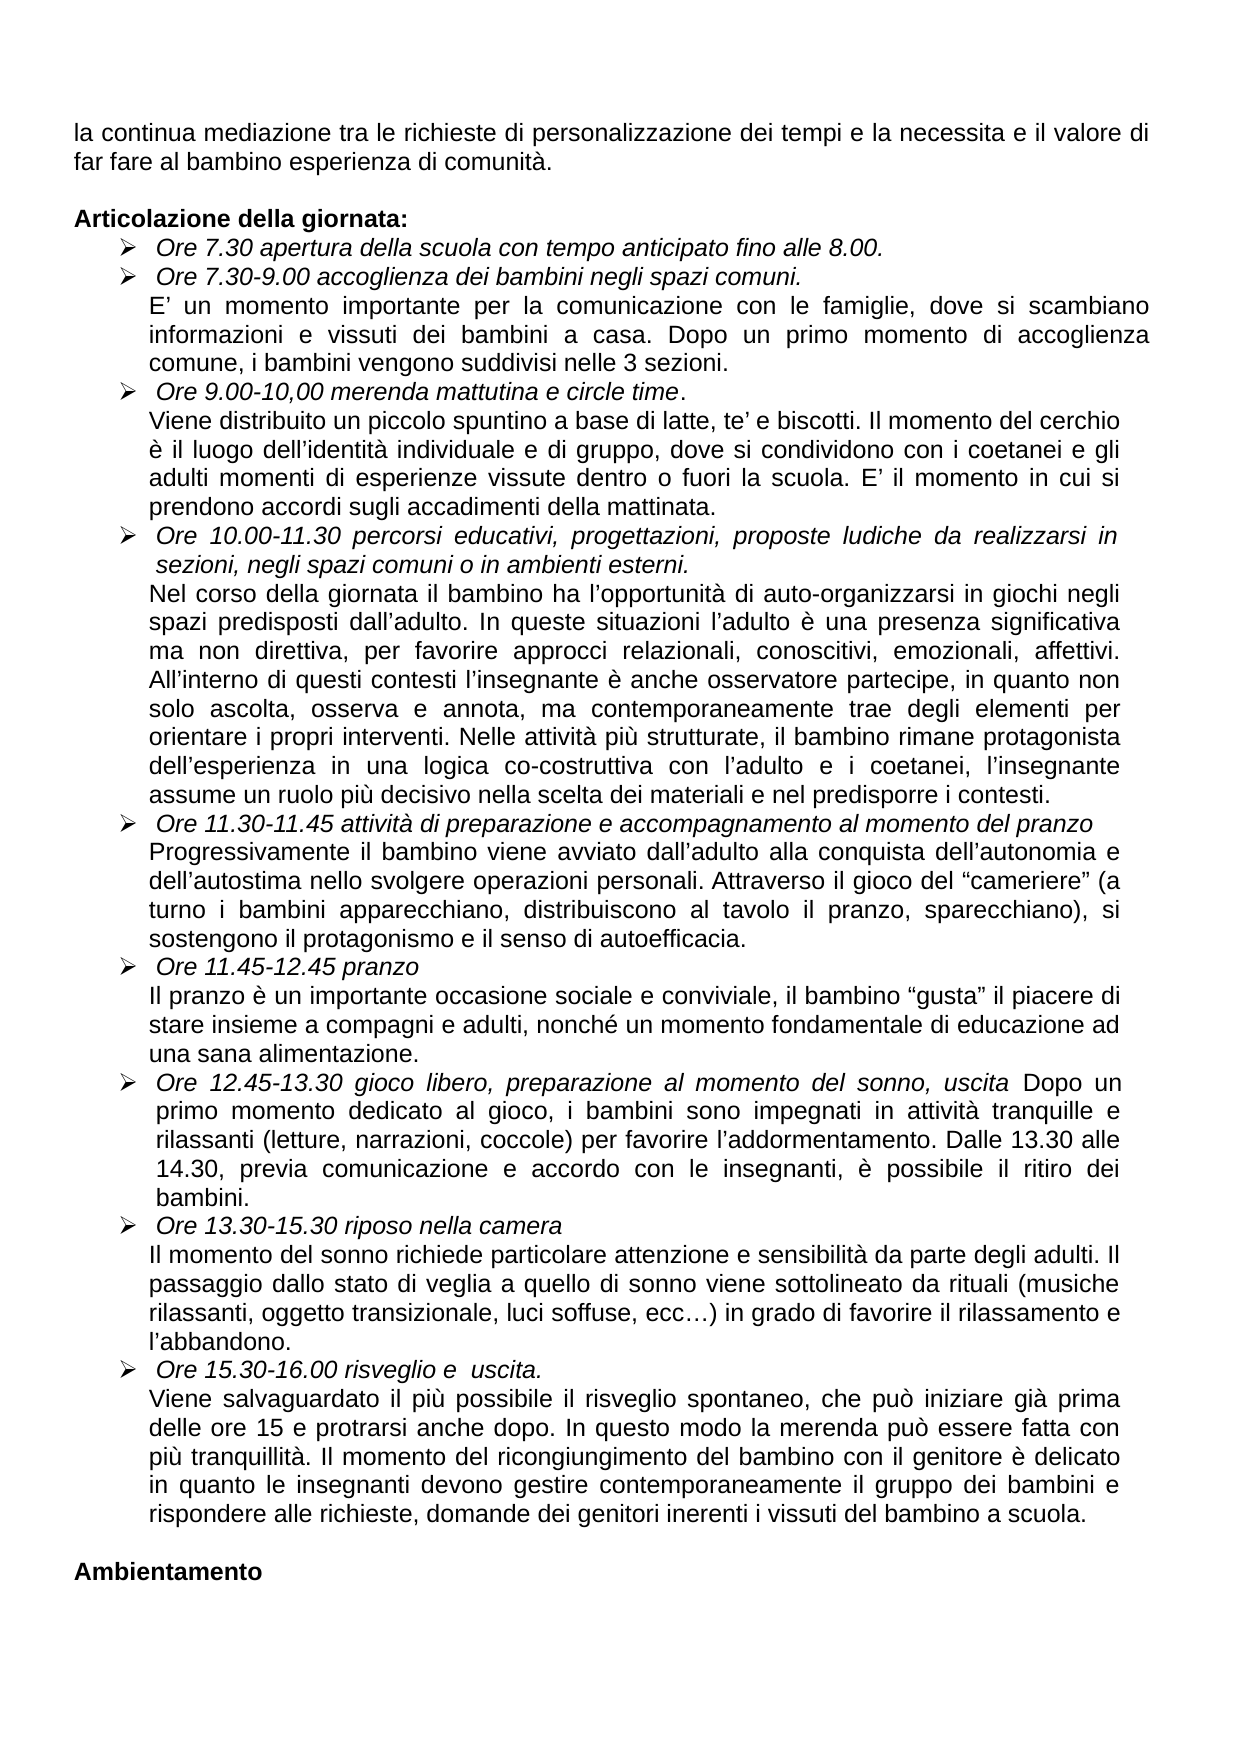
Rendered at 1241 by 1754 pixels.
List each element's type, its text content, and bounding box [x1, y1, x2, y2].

list Ore 11.45-12.45 pranzo [118, 952, 1122, 981]
text Viene distribuito un piccolo spuntino a base di latte, te’ e biscotti. Il momento del cerchio è il luogo dell’identità individuale e di gruppo, dove si condividono con i coetanei e gli adulti momenti di esperienze vissute dentro o fuori la scuola. E’ il momento in cui si prendono accordi sugli accadimenti della mattinata. [149, 406, 1122, 521]
text Nel corso della giornata il bambino ha l’opportunità di auto-organizzarsi in giochi negli spazi predisposti dall’adulto. In queste situazioni l’adulto è una presenza significativa ma non direttiva, per favorire approcci relazionali, conoscitivi, emozionali, affettivi. All’interno di questi contesti l’insegnante è anche osservatore partecipe, in quanto non solo ascolta, osserva e annota, ma contemporaneamente trae degli elementi per orientare i propri interventi. Nelle attività più strutturate, il bambino rimane protagonista dell’esperienza in una logica co-costruttiva con l’adulto e i coetanei, l’insegnante assume un ruolo più decisivo nella scelta dei materiali e nel predisporre i contesti. [149, 578, 1122, 808]
text Articolazione della giornata: [74, 204, 1152, 233]
text Il pranzo è un importante occasione sociale e conviviale, il bambino “gusta” il piacere di stare insieme a compagni e adulti, nonché un momento fondamentale di educazione ad una sana alimentazione. [149, 981, 1122, 1067]
text Il momento del sonno richiede particolare attenzione e sensibilità da parte degli adulti. Il passaggio dallo stato di veglia a quello di sonno viene sottolineato da rituali (musiche rilassanti, oggetto transizionale, luci soffuse, ecc…) in grado di favorire il rilassamento e l’abbandono. [149, 1240, 1122, 1355]
list Ore 13.30-15.30 riposo nella camera [118, 1211, 1122, 1240]
text E’ un momento importante per la comunicazione con le famiglie, dove si scambiano informazioni e vissuti dei bambini a casa. Dopo un primo momento di accoglienza comune, i bambini vengono suddivisi nelle 3 sezioni. [149, 291, 1152, 377]
list Ore 10.00-11.30 percorsi educativi, progettazioni, proposte ludiche da realizzarsi in sezioni, negli spazi comuni o in ambienti esterni. [118, 521, 1122, 578]
text Ambientamento [74, 1557, 1122, 1585]
text Progressivamente il bambino viene avviato dall’adulto alla conquista dell’autonomia e dell’autostima nello svolgere operazioni personali. Attraverso il gioco del “cameriere” (a turno i bambini apparecchiano, distribuiscono al tavolo il pranzo, sparecchiano), si sostengono il protagonismo e il senso di autoefficacia. [149, 837, 1122, 952]
list Ore 12.45-13.30 gioco libero, preparazione al momento del sonno, uscita Dopo un primo momento dedicato al gioco, i bambini sono impegnati in attività tranquille e rilassanti (letture, narrazioni, coccole) per favorire l’addormentamento. Dalle 13.30 alle 14.30, previa comunicazione e accordo con le insegnanti, è possibile il ritiro dei bambini. [118, 1067, 1122, 1211]
list Ore 7.30 apertura della scuola con tempo anticipato fino alle 8.00. [118, 233, 1152, 262]
list Ore 9.00-10,00 merenda mattutina e circle time. [118, 377, 1152, 406]
list Ore 11.30-11.45 attività di preparazione e accompagnamento al momento del pranzo [118, 808, 1122, 837]
list Ore 7.30-9.00 accoglienza dei bambini negli spazi comuni. [118, 262, 1152, 291]
text Viene salvaguardato il più possibile il risveglio spontaneo, che può iniziare già prima delle ore 15 e protrarsi anche dopo. In questo modo la merenda può essere fatta con più tranquillità. Il momento del ricongiungimento del bambino con il genitore è delicato in quanto le insegnanti devono gestire contemporaneamente il gruppo dei bambini e rispondere alle richieste, domande dei genitori inerenti i vissuti del bambino a scuola. [149, 1384, 1122, 1528]
text la continua mediazione tra le richieste di personalizzazione dei tempi e la necessita e il valore di far fare al bambino esperienza di comunità. [74, 118, 1152, 176]
list Ore 15.30-16.00 risveglio e uscita. [118, 1355, 1122, 1384]
